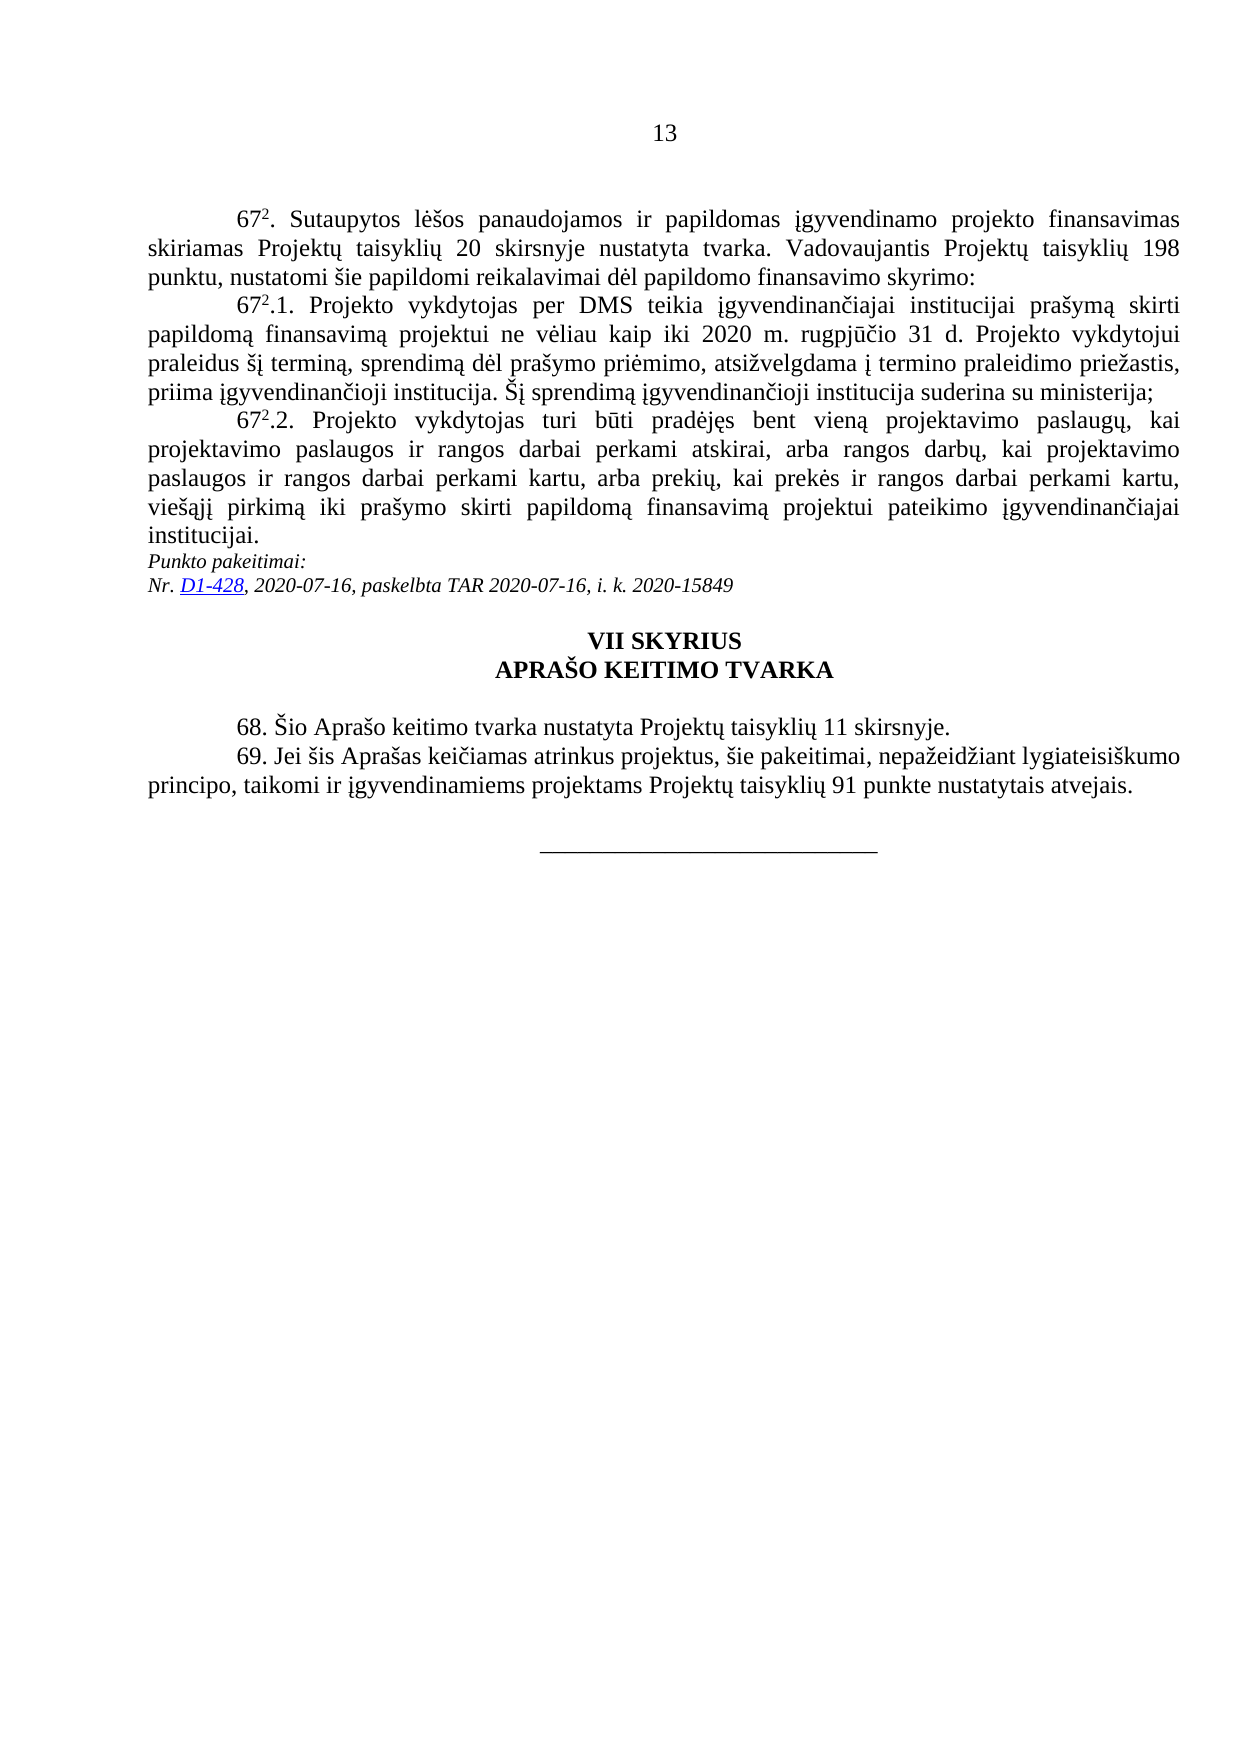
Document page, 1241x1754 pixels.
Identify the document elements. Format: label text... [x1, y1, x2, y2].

text 672.1. Projekto vykdytojas per DMS teikia įgyvendinančiajai institucijai prašymą skirti papildomą finansavimą projektui ne vėliau kaip iki 2020 m. rugpjūčio 31 d. Projekto vykdytojui praleidus šį terminą, sprendimą dėl prašymo priėmimo, atsižvelgdama į termino praleidimo priežastis, priima įgyvendinančioji institucija. Šį sprendimą įgyvendinančioji institucija suderina su ministerija; [148, 291, 1181, 406]
text 69. Jei šis Aprašas keičiamas atrinkus projektus, šie pakeitimai, nepažeidžiant lygiateisiškumo principo, taikomi ir įgyvendinamiems projektams Projektų taisyklių 91 punkte nustatytais atvejais. [148, 741, 1181, 799]
text Nr. D1-428, 2020-07-16, paskelbta TAR 2020-07-16, i. k. 2020-15849 [148, 573, 1181, 597]
text VII SKYRIUS [148, 626, 1181, 655]
text ___________________________ [148, 827, 1181, 856]
text 672.2. Projekto vykdytojas turi būti pradėjęs bent vieną projektavimo paslaugų, kai projektavimo paslaugos ir rangos darbai perkami atskirai, arba rangos darbų, kai projektavimo paslaugos ir rangos darbai perkami kartu, arba prekių, kai prekės ir rangos darbai perkami kartu, viešąjį pirkimą iki prašymo skirti papildomą finansavimą projektui pateikimo įgyvendinančiajai institucijai. [148, 406, 1181, 549]
text APRAŠO KEITIMO TVARKA [148, 655, 1181, 684]
text Punkto pakeitimai: [148, 549, 1181, 573]
text 68. Šio Aprašo keitimo tvarka nustatyta Projektų taisyklių 11 skirsnyje. [148, 712, 1181, 741]
text 672. Sutaupytos lėšos panaudojamos ir papildomas įgyvendinamo projekto finansavimas skiriamas Projektų taisyklių 20 skirsnyje nustatyta tvarka. Vadovaujantis Projektų taisyklių 198 punktu, nustatomi šie papildomi reikalavimai dėl papildomo finansavimo skyrimo: [148, 204, 1181, 291]
